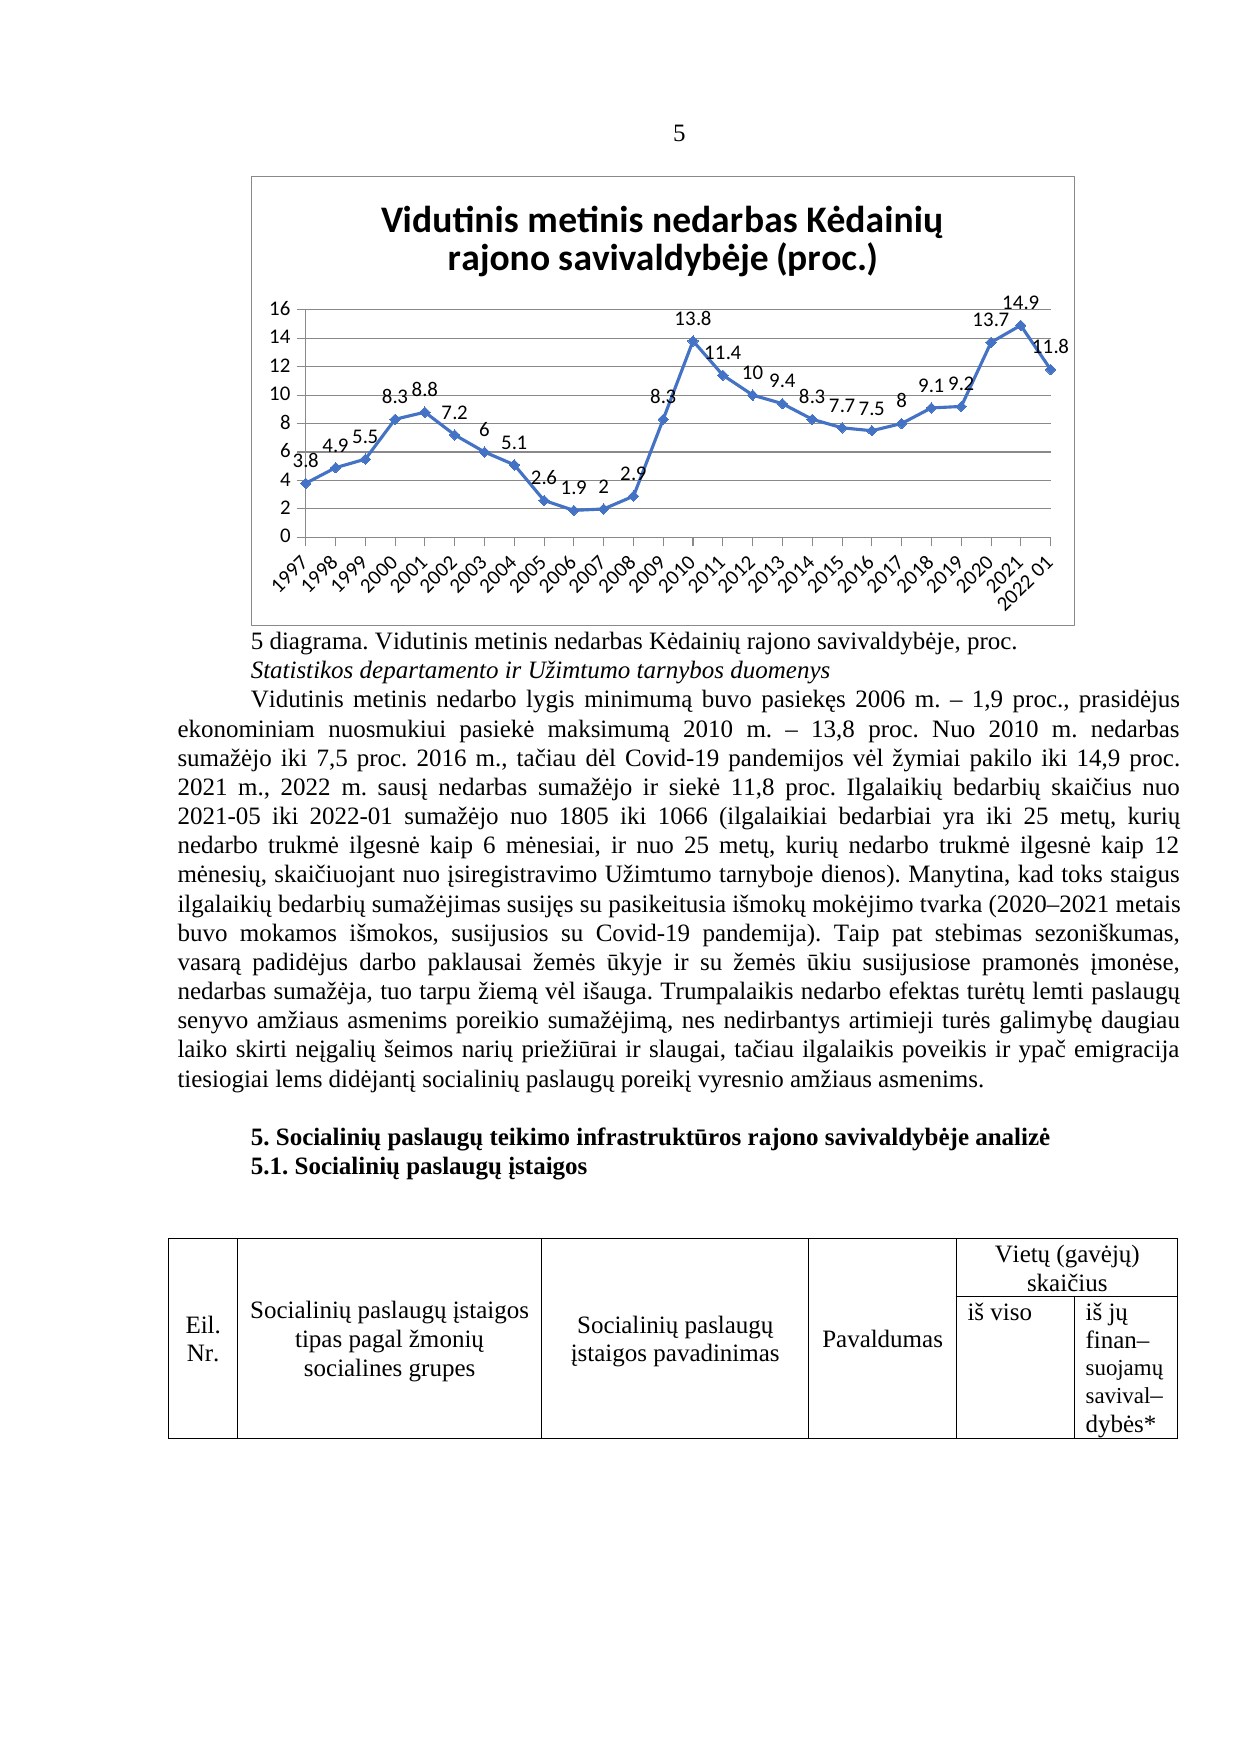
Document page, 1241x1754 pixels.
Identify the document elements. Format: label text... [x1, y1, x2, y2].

text 5 diagrama. Vidutinis metinis nedarbas Kėdainių rajono savivaldybėje, proc. [177, 626, 1181, 655]
table_header Pavaldumas [809, 1239, 956, 1438]
text Vidutinis metinis nedarbo lygis minimumą buvo pasiekęs 2006 m. – 1,9 proc., prasidėjus ekonominiam nuosmukiui pasiekė maksimumą 2010 m. – 13,8 proc. Nuo 2010 m. nedarbas sumažėjo iki 7,5 proc. 2016 m., tačiau dėl Covid-19 pandemijos vėl žymiai pakilo iki 14,9 proc. 2021 m., 2022 m. sausį nedarbas sumažėjo ir siekė 11,8 proc. Ilgalaikių bedarbių skaičius nuo 2021-05 iki 2022-01 sumažėjo nuo 1805 iki 1066 (ilgalaikiai bedarbiai yra iki 25 metų, kurių nedarbo trukmė ilgesnė kaip 6 mėnesiai, ir nuo 25 metų, kurių nedarbo trukmė ilgesnė kaip 12 mėnesių, skaičiuojant nuo įsiregistravimo Užimtumo tarnyboje dienos). Manytina, kad toks staigus ilgalaikių bedarbių sumažėjimas susijęs su pasikeitusia išmokų mokėjimo tvarka (2020‒2021 metais buvo mokamos išmokos, susijusios su Covid-19 pandemija). Taip pat stebimas sezoniškumas, vasarą padidėjus darbo paklausai žemės ūkyje ir su žemės ūkiu susijusiose pramonės įmonėse, nedarbas sumažėja, tuo tarpu žiemą vėl išauga. Trumpalaikis nedarbo efektas turėtų lemti paslaugų senyvo amžiaus asmenims poreikio sumažėjimą, nes nedirbantys artimieji turės galimybę daugiau laiko skirti neįgalių šeimos narių priežiūrai ir slaugai, tačiau ilgalaikis poveikis ir ypač emigracija tiesiogiai lems didėjantį socialinių paslaugų poreikį vyresnio amžiaus asmenims. [177, 684, 1181, 1092]
table_cell iš viso [957, 1297, 1074, 1438]
table_header Socialinių paslaugų įstaigos tipas pagal žmonių socialines grupes [238, 1239, 541, 1438]
table_cell iš jų finan– suojamų savival– dybės* [1075, 1297, 1177, 1438]
text Statistikos departamento ir Užimtumo tarnybos duomenys [177, 655, 1181, 684]
table_header Socialinių paslaugų įstaigos pavadinimas [542, 1239, 808, 1438]
table_header Vietų (gavėjų) skaičius [957, 1239, 1177, 1296]
text 5.1. Socialinių paslaugų įstaigos [177, 1151, 1181, 1180]
text 5. Socialinių paslaugų teikimo infrastruktūros rajono savivaldybėje analizė [177, 1122, 1181, 1151]
table_header Eil. Nr. [169, 1239, 237, 1438]
